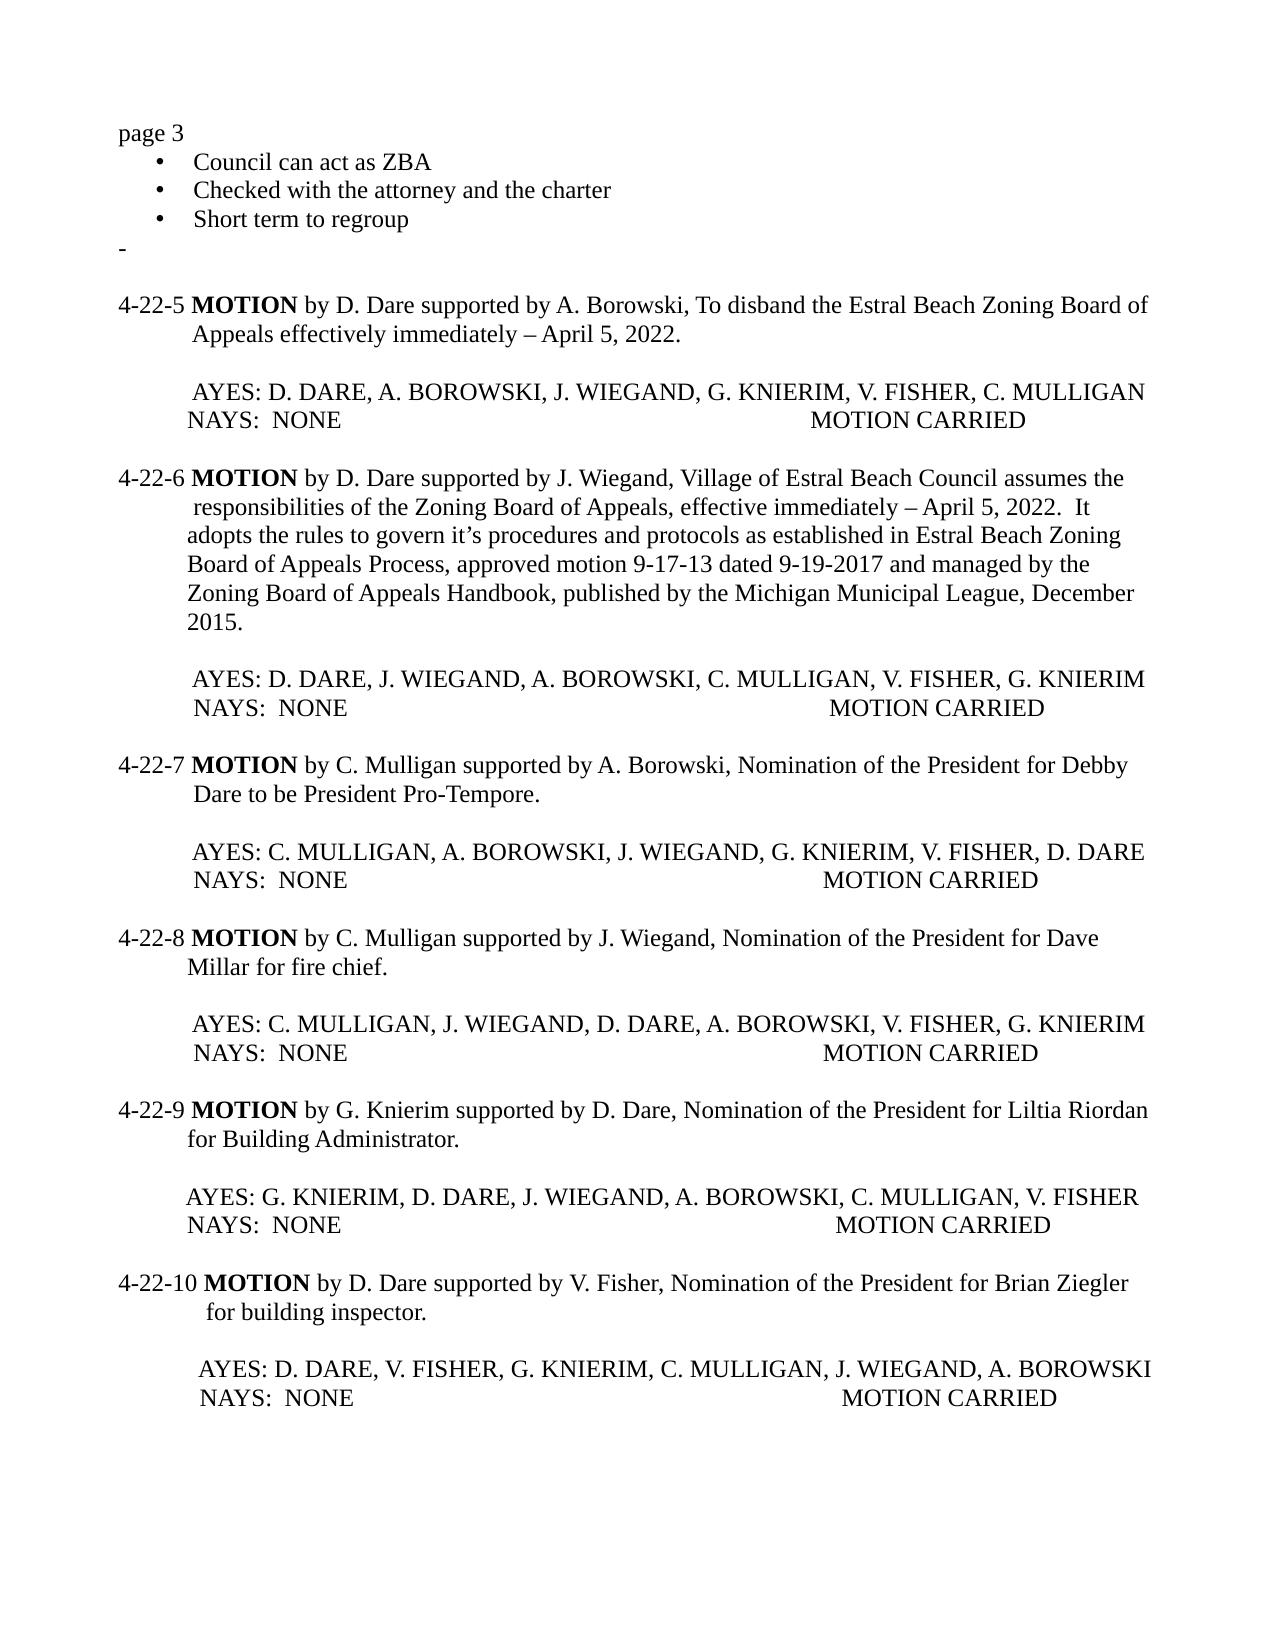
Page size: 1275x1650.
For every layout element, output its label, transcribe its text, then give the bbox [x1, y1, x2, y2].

text AYES: D. DARE, V. FISHER, G. KNIERIM, C. MULLIGAN, J. WIEGAND, A. BOROWSKI [118, 1354, 1157, 1383]
text Zoning Board of Appeals Handbook, published by the Michigan Municipal League, December [118, 578, 1157, 607]
text 4-22-9 MOTION by G. Knierim supported by D. Dare, Nomination of the President for Liltia Riordan [118, 1096, 1157, 1124]
text Appeals effectively immediately – April 5, 2022. [118, 319, 1157, 348]
text 2015. [118, 607, 1157, 636]
text AYES: C. MULLIGAN, A. BOROWSKI, J. WIEGAND, G. KNIERIM, V. FISHER, D. DARE [118, 837, 1157, 866]
list Checked with the attorney and the charter [156, 176, 1157, 204]
text NAYS: NONE MOTION CARRIED [118, 1038, 1157, 1067]
text Board of Appeals Process, approved motion 9-17-13 dated 9-19-2017 and managed by the [118, 549, 1157, 578]
text NAYS: NONE MOTION CARRIED [118, 693, 1157, 722]
text - [118, 233, 1157, 262]
text NAYS: NONE MOTION CARRIED [118, 1211, 1157, 1239]
text responsibilities of the Zoning Board of Appeals, effective immediately – April 5, 2022. It [118, 492, 1157, 521]
text AYES: C. MULLIGAN, J. WIEGAND, D. DARE, A. BOROWSKI, V. FISHER, G. KNIERIM [118, 1009, 1157, 1038]
text Dare to be President Pro-Tempore. [118, 779, 1157, 808]
text NAYS: NONE MOTION CARRIED [118, 866, 1157, 894]
text AYES: G. KNIERIM, D. DARE, J. WIEGAND, A. BOROWSKI, C. MULLIGAN, V. FISHER [118, 1182, 1157, 1211]
text 4-22-6 MOTION by D. Dare supported by J. Wiegand, Village of Estral Beach Council assumes the [118, 463, 1157, 492]
text 4-22-7 MOTION by C. Mulligan supported by A. Borowski, Nomination of the President for Debby [118, 751, 1157, 779]
text page 3 [118, 118, 1157, 147]
text 4-22-10 MOTION by D. Dare supported by V. Fisher, Nomination of the President for Brian Ziegler [118, 1268, 1157, 1297]
list Short term to regroup [156, 204, 1157, 233]
text for building inspector. [118, 1297, 1157, 1326]
text NAYS: NONE MOTION CARRIED [118, 406, 1157, 434]
text for Building Administrator. [118, 1124, 1157, 1153]
text 4-22-8 MOTION by C. Mulligan supported by J. Wiegand, Nomination of the President for Dave [118, 923, 1157, 952]
list Council can act as ZBA [156, 147, 1157, 176]
text NAYS: NONE MOTION CARRIED [118, 1383, 1157, 1412]
text AYES: D. DARE, A. BOROWSKI, J. WIEGAND, G. KNIERIM, V. FISHER, C. MULLIGAN [118, 377, 1157, 406]
text Millar for fire chief. [118, 952, 1157, 981]
text AYES: D. DARE, J. WIEGAND, A. BOROWSKI, C. MULLIGAN, V. FISHER, G. KNIERIM [118, 664, 1157, 693]
text 4-22-5 MOTION by D. Dare supported by A. Borowski, To disband the Estral Beach Zoning Board of [118, 291, 1157, 319]
text adopts the rules to govern it’s procedures and protocols as established in Estral Beach Zoning [118, 521, 1157, 549]
